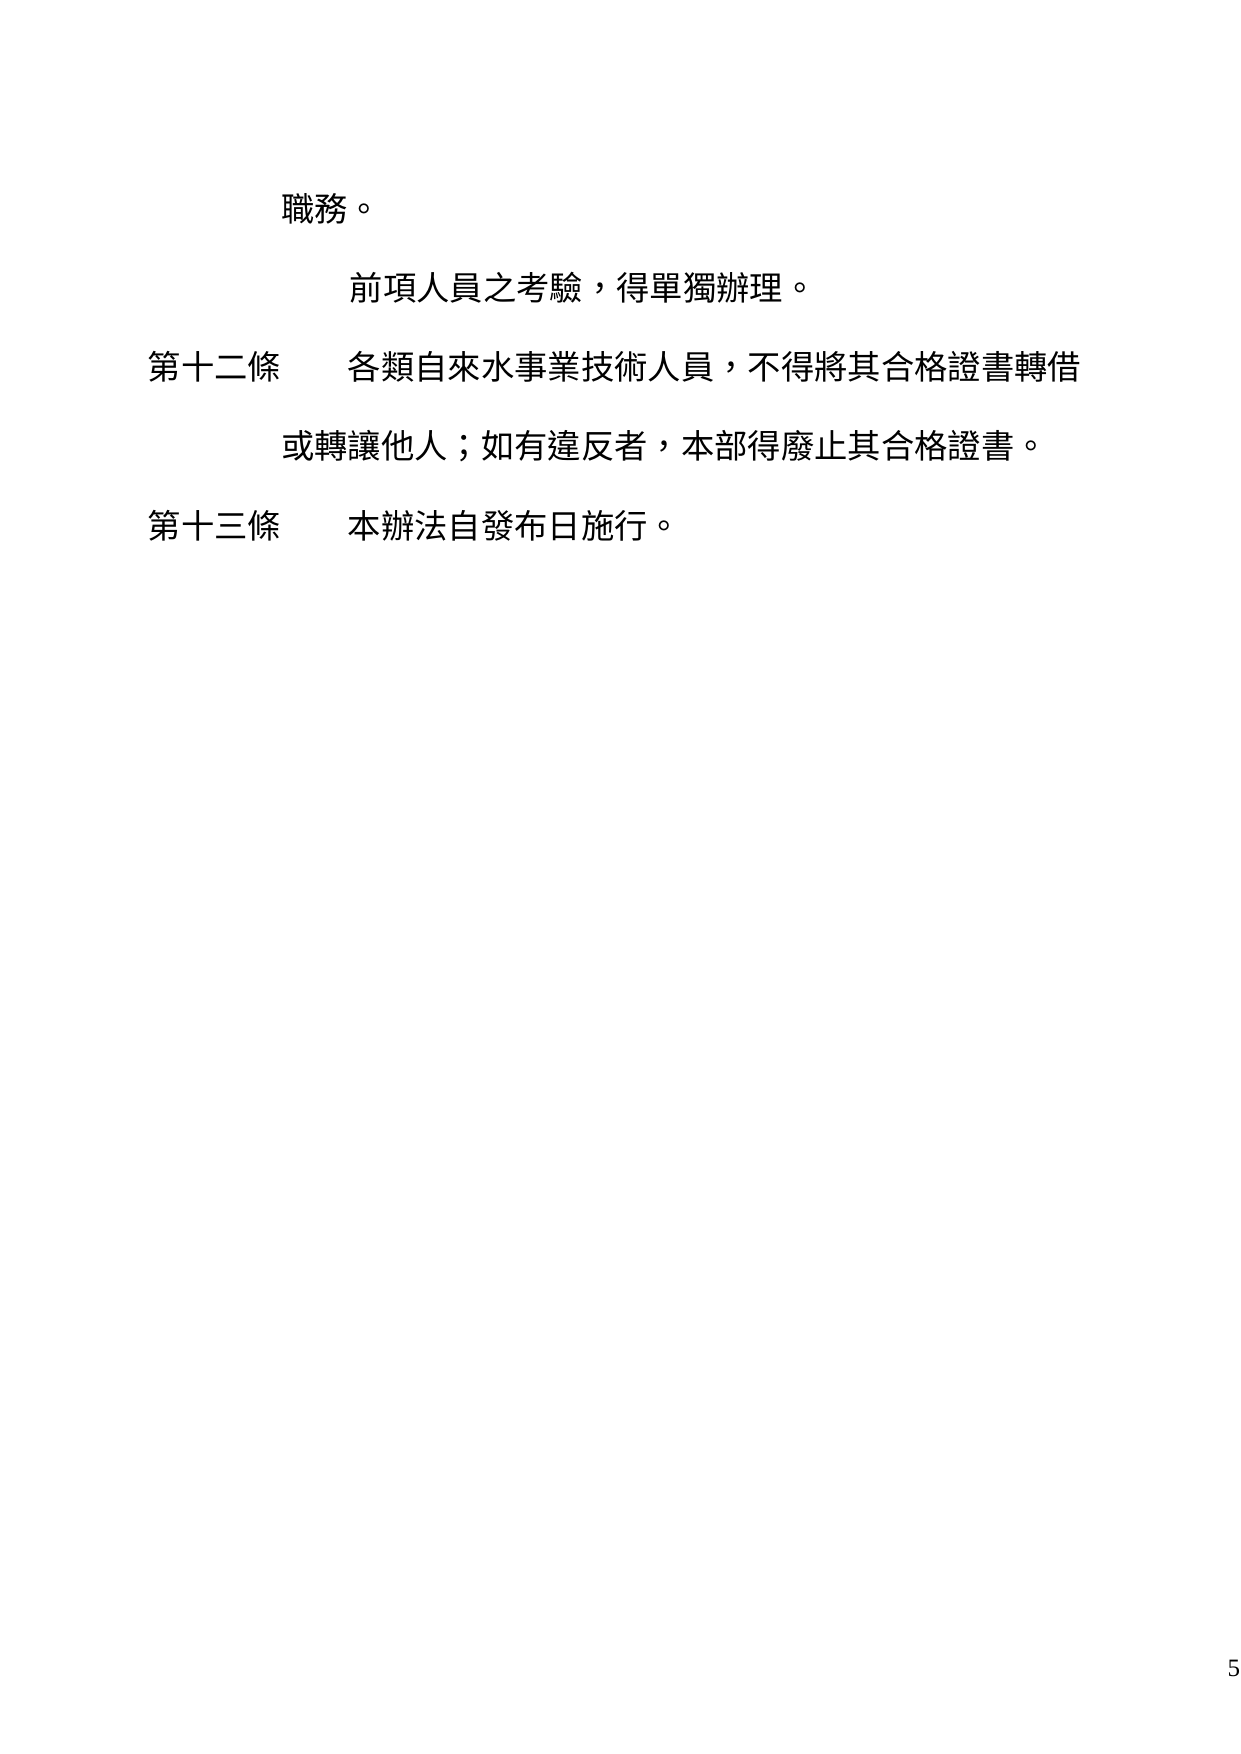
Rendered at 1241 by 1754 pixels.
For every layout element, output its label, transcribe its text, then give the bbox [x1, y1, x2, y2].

text 職務。 [148, 167, 1092, 247]
text 第十三條 本辦法自發布日施行。 [148, 484, 1084, 563]
text 第十二條 各類自來水事業技術人員，不得將其合格證書轉借或轉讓他人；如有違反者，本部得廢止其合格證書。 [148, 326, 1092, 484]
text 前項人員之考驗，得單獨辦理。 [284, 247, 1084, 326]
